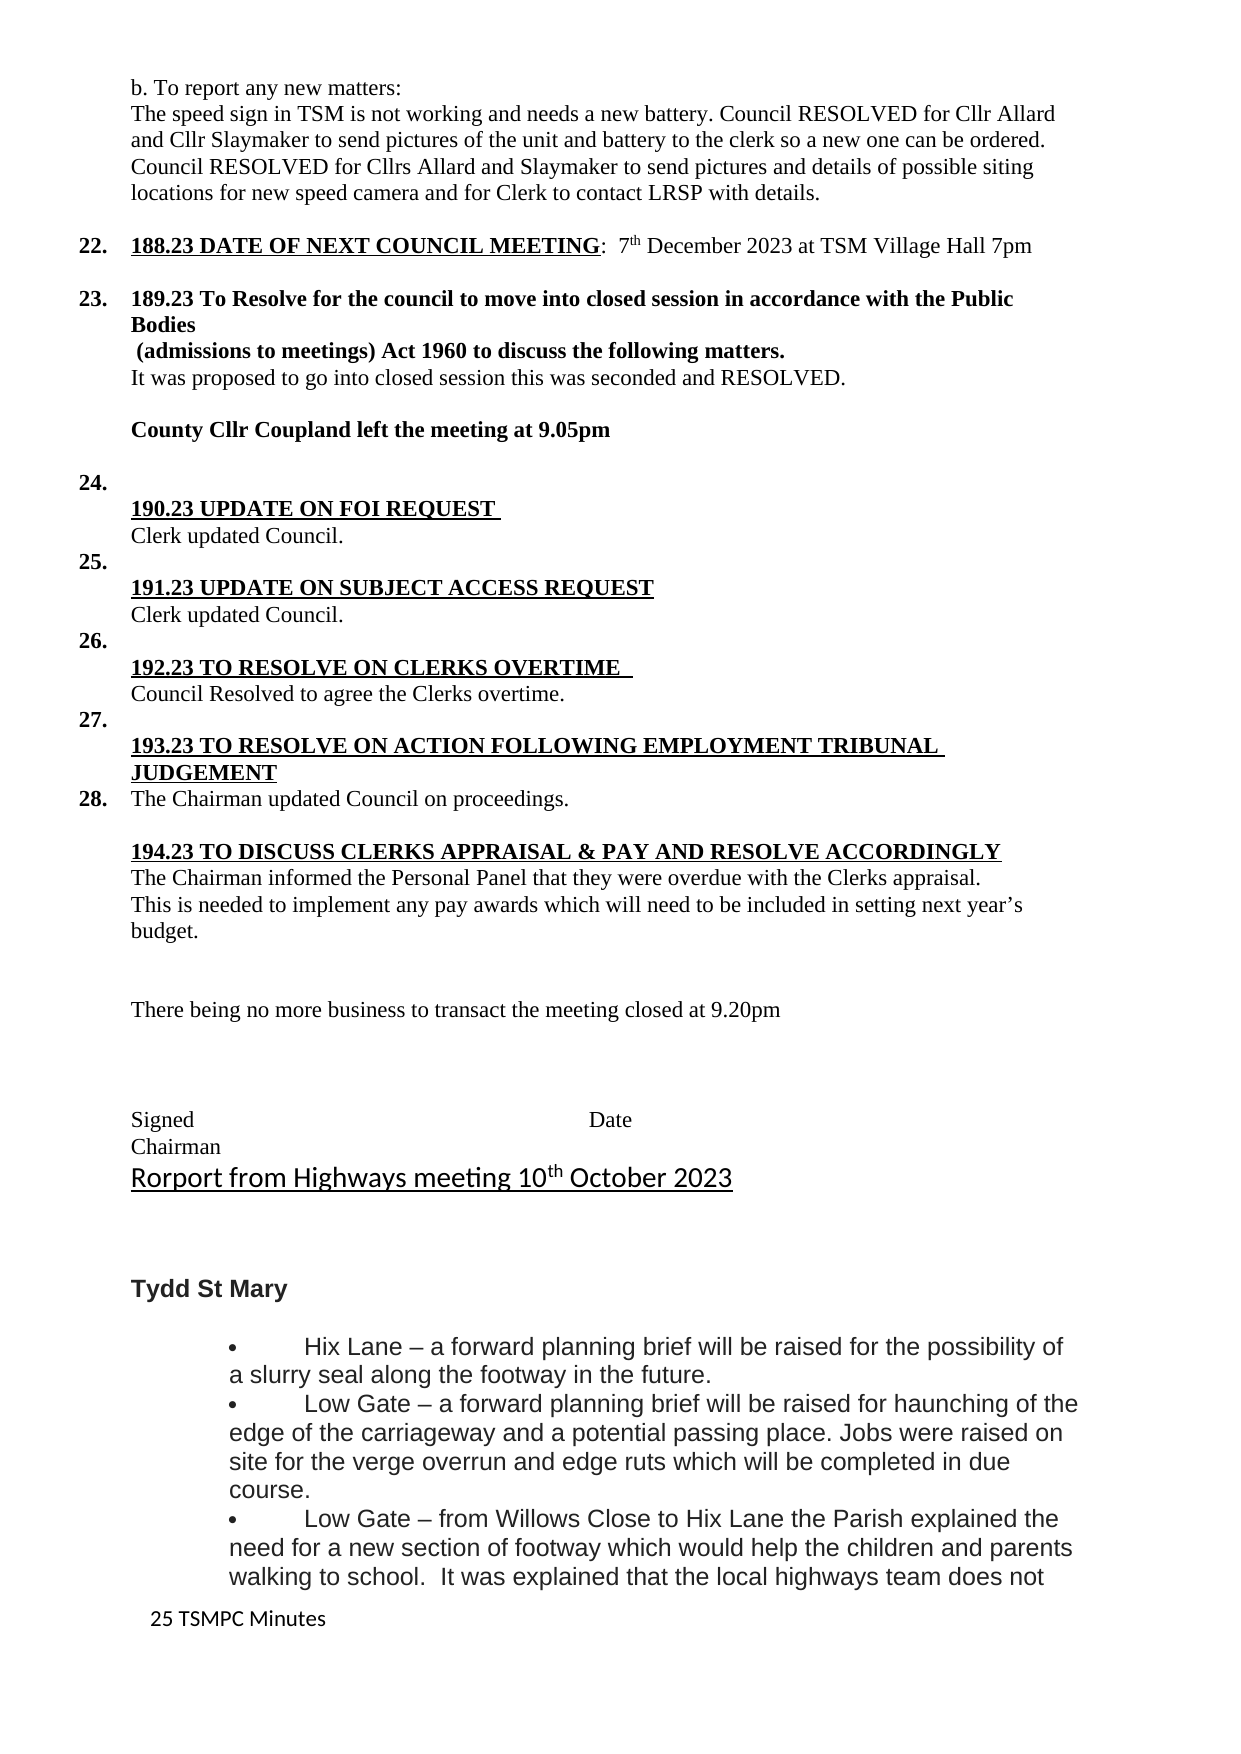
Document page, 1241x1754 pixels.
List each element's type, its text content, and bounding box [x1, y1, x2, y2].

table_header 167.23 APOLOGIES FOR ABSENCE with reasons Cllr Bowser sent his apologies and Council RESOLVED to accept them. 168.23 DECLARATIONS OF INTEREST - to receive Declarations of Interest in accordance with the Localism Act 2011 and to consider any applications for dispensation. The Clerk granted a dispensation to all Councillors for a four-year period to take part in discussion and voting on Parish budget and setting the precept. Cllr Markillie declared an interest in item 21 and will not take part in the vote on stopping up North Rd 169.23 SIGNING OF THE MINUTES Clerk’s Notes from the meeting on 4th September 2023 were taken as read and signed as minutes by the Chair. 170.23 TO CONSIDER ITEMS FOR & FROM OUTSIDE AGENCIES/PARISH COUNCIL REPRESENTATIVE AND RESOLVE ACCORDINGLY None 171.23 CLERKS REPORT All correspondence from the September meeting has been dealt with. All allotment rents have been received and one lease agreement, the outstanding agreement has been chased but to no avail so far. 172.23 TO CONSIDER PLANNING MATTERS AND RESOLVE ACCORDINGLY Applications: None Approvals by SHDC: None Refusals by South Holland District Council: None Appeals: None Withdrawn Application: None 173.23 TO REVIEW AGREEMENT WITH PLAYING FIELD COMMITTEE None Cllr Allard entered the meeting at &.15pm 174.23 TO CONSIDER FINANCIAL MATTERS AND RESOLVE ACCORDINGLY a. Sec137 payments: None b. Accounts for payment The above payments were proposed, seconded and RESOLVED for payment. c. Money In = £2490 Allotment rents d. Second quarter net position (circulated)- No questions from Council. 175.23 UPDATE ON TREES ADJACENT TO TG PLAYING FIELD ON PRIVATE ROAD AND RESOLVE ACCORDINGLY Council discussed the 2 quotations for work. It was proposed to carry out the work advised by the arboriculturist for the sake of safety in the play area, this is not in anyway taking ownership of the trees. Council to write to the resident concerned and give details of the company Council will be using so he can arrange any work he wishes doing at the same time and at his cost. Council chose the quotation from Hollyoak Landscapes. The above were seconded and RESOLVED. 176.23 UPDATE ON OWNERSHIP OF TYDD GOTE PLAY AREA & RESOLVE ACCORDINGLY No update. 177.23 UPDATE ON UK SHARED PROSPERITY FUND APPLICATION & RESOLVE ACCORDINGLY a. Council have been given the requested funding of £24,999 for the Glebe field play project. b. The next round of funding closes for applications on December 1st. It was proposed to put in an application for a Gazebo and benches for Glebe Field, refurbishment of the car park at Glebe field, a climbing/football wall for Tydd Gote play area and a speed camera for outside the preschool in TSM. Quotations for the above were discussed. The above was seconded and RESOLVED. 178.23 UPDATE ON ZIP WIRE/GLEBE PLAY EQUIPMENT PROJECT & RESOLVE ACCORDINGLY With the funding from UK Shared Prosperity Fund now in place along with the grants from Grange Wind far, Gedney Windcluster fund, The PFK and local fund raising, the project can now go ahead. Council RESOLVED to place the orders for equipment. 179.23 TO CONSIDER CORRESPONDENCE AND RESOLVE ACCORDINGLY LALC - News (circulated) FOI request Subject access request OLP – Lay out of play area (circulated) FOI request number 2 T A Atkins Landscaping – unable to quote for job Savills – Reply to Council Lincs Police – Briefing meeting (circulated) Sutton Bridge Power Fund – Request for TSM/TG representative OLP – Quote for ROSPA inspection work at TG D Woods – Price increase LCC Highways – Report (circulated) Parishioner – Bus shelter A1101 Hollyoak – Quotation for tree works. Malc Firth – Quotation for tree works. Quotations for car park work. Quotations for Climbing/football wall Quotations for Gazebo and benches Councillor resignation Lincs Free Press – Quotation request 180.23 TO NOMINATE A REPRESENTATIVE TO THE POWER FUND Cllr Markillie was proposed, this was seconded and RESOLVED. 181.23 TO CONSIDER PARISH COUNCIL RESPONSIBILITES AND RESOLVE ACCORDINGLY Play Area-TSM Council RESOLVED for the Clerk to spend up to £100 for the required ROSA signage. Play Area – TG: All is good at the playing field. The quotation for remedial work by OLP was discussed and RESOLVED. Allotments: Nothing to report Any other area: The removal of the redundant dilapidated Bus Shelter on A1101 was discussed. The clerk has been in touch with the family who donated it with regards to the removal, however this is taking a very long time to be done. It was proposed to give until the end of the year for removal, if not done by then Council will remove and dispose of the shelter. 182.23 TO REVIEW POLICY AND PROCEEDURE Council RESOLVED to adopt Subject Access Request Procedure and Annual Leave Policy as put before them. 183.23 UPDATE ON COUNCIL NEWSLETTER FOR PARISH Cllr Eves updated Council. Next issue planned for early December. 184.23 TO RESOLVE ON APPLICATION FOR GRANT TO GRANGE WIND FARM No application this round. 185.23 TO DISCUSS D. WOODS PRICE INCREASE AND RESOLVE ACCORDINGLY Following a discussion Council RESOLVED on the increase and to attempt to get this set for 3years. 186.23 TO RESOLVE ON ITEMS FOR 2024 BUDGET Following a discussion on items to add to budget: £2000 for speed camera Increase for Ground maintenance. 187.23 HIGHWAYS & FOOTWAYS a. Update on outstanding matters: Report from Parish visit with Highways officer and outcome attached. Council RESOLVED to apply to LCC Highways to Stop up North Road. b. To report any new matters: The speed sign in TSM is not working and needs a new battery. Council RESOLVED for Cllr Allard and Cllr Slaymaker to send pictures of the unit and battery to the clerk so a new one can be ordered. Council RESOLVED for Cllrs Allard and Slaymaker to send pictures and details of possible siting locations for new speed camera and for Clerk to contact LRSP with details. 188.23 DATE OF NEXT COUNCIL MEETING: 7th December 2023 at TSM Village Hall 7pm 189.23 To Resolve for the council to move into closed session in accordance with the Public Bodies (admissions to meetings) Act 1960 to discuss the following matters. It was proposed to go into closed session this was seconded and RESOLVED. County Cllr Coupland left the meeting at 9.05pm 190.23 UPDATE ON FOI REQUEST Clerk updated Council. 191.23 UPDATE ON SUBJECT ACCESS REQUEST Clerk updated Council. 192.23 TO RESOLVE ON CLERKS OVERTIME Council Resolved to agree the Clerks overtime. 193.23 TO RESOLVE ON ACTION FOLLOWING EMPLOYMENT TRIBUNAL JUDGEMENT The Chairman updated Council on proceedings. 194.23 TO DISCUSS CLERKS APPRAISAL & PAY AND RESOLVE ACCORDINGLY The Chairman informed the Personal Panel that they were overdue with the Clerks appraisal. This is needed to implement any pay awards which will need to be included in setting next year’s budget. There being no more business to transact the meeting closed at 9.20pm Signed Date Chairman [119, 74, 1091, 1159]
table_header 22. 23. 24. 25. 26. 27. 28. [68, 74, 119, 1159]
table_cell Rorport from Highways meeting 10th October 2023 Tydd St Mary Hix Lane – a forward planning brief will be raised for the possibility of a slurry seal along the footway in the future. Low Gate – a forward planning brief will be raised for haunching of the edge of the carriageway and a potential passing place. Jobs were raised on site for the verge overrun and edge ruts which will be completed in due course. Low Gate – from Willows Close to Hix Lane the Parish explained the need for a new section of footway which would help the children and parents walking to school. It was explained that the local highways team does not have the resources or budget to construct new sections of footway, however, we would raise this with other departments to see if any funding could be allocated in the near future. We would also advise for the Parish to liaise with their county councillor to show their support for the potential scheme and raise this with LCC. Low Gate - job has been raised to patch a small section of the existing footway which has become uneven. Willows Close – a forward planning brief will be raised to identify the need for a slurry seal along its length. Draw Dyke – a forward planning brief raised for patching/resurfacing of the carriageway to Crossgate junction. Donna raised a job for the missing 30mph sign to be replaced along with some jobs to fill some of the defects near the speed limit sign too. We have also approached our traffic regulations team to see if they could look to carry out assessment for the reduction in the speed limit, however, they confirmed it wouldn’t meet the policy criteria due to no developments and low accident data. Common Way outside the shop – job raised to patch the small section of footway. Common Way outside the nursery – we could arrange for ‘Children Keep Clear’ markings to be placed outside of the nursery to alert drivers. If you feel more measures are required then we recommend for the Parish to liaise with the county councillor for them to approach us with support for further recommendations. Please confirm how you would like to proceed with this. Church Way outside the school – job will be raised to patch near the pedestrian access to the school. Tydd Gote Station Road – forward planning brief raised to identify the need to reconstruct the footway along the length. North Road – we shall liaise with our legal department to discuss the potential idea of continuing the ‘Stopping up’ process after confirmation that the Parish would be fully supporting this. Middle Road – potential need for a passing place. [119, 1159, 1091, 1590]
table_cell [68, 1159, 119, 1590]
